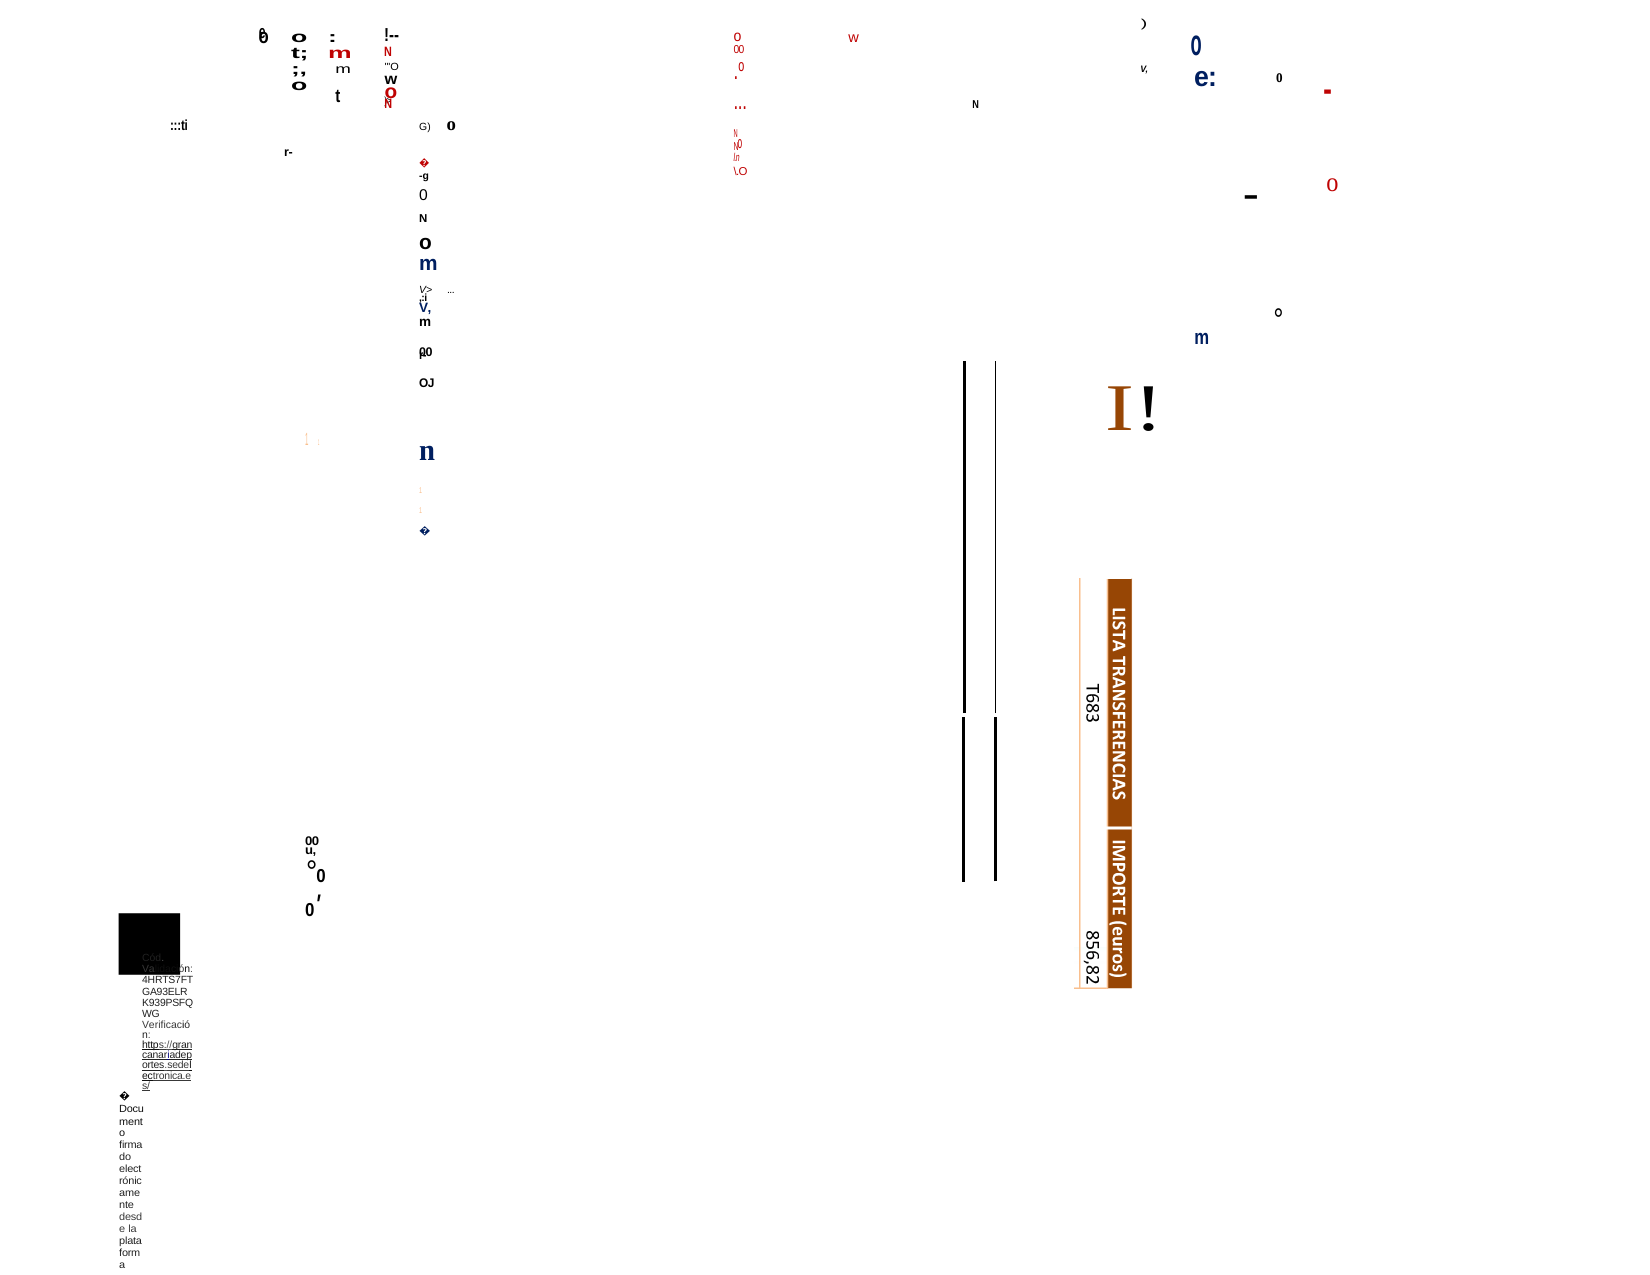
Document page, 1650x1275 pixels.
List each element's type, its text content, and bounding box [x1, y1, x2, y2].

text o [1190, 23, 1202, 64]
text o [1276, 66, 1283, 87]
text w [848, 36, 853, 46]
text m t!-- N [384, 29, 421, 59]
text m [1194, 326, 1209, 349]
text V, e: [1140, 48, 1217, 79]
text ot;;,o:m [328, 29, 342, 61]
text 00 [305, 836, 335, 847]
text )> N [384, 102, 421, 109]
text -� [1243, 167, 1296, 219]
text ,:i V, [421, 299, 456, 309]
text ) [1141, 17, 1147, 30]
text Verificación: https://grancanariadeportes.sedelectronica.es/ [142, 1020, 193, 1091]
text o [733, 29, 750, 45]
text e [264, 29, 272, 41]
text °00' [305, 856, 331, 923]
text -- [1323, 58, 1341, 119]
text � Documento firmado electrónicamente desde la plataforma esPublico Gestiona I Página 1 de 1 [119, 1091, 144, 1271]
text I! [1105, 372, 1163, 446]
text r- [103, 144, 293, 159]
text m t!-- N [335, 61, 342, 106]
text No N [733, 118, 749, 153]
text OJ n [419, 360, 475, 461]
text .o... [733, 56, 748, 116]
text -g 0 N [419, 170, 455, 224]
text Cód. Validación: 4HRTS7FTGA93ELRK939PSFQWG [142, 952, 193, 1020]
text -- [1323, 29, 1341, 58]
text o m V> ... [419, 225, 455, 296]
text "'O w o [384, 59, 421, 102]
text N [972, 98, 979, 111]
text u, [305, 847, 334, 856]
text l.n [733, 153, 750, 163]
text 00 [733, 45, 750, 56]
text w [848, 29, 853, 39]
text G) o � [419, 116, 475, 170]
text ■ [111, 869, 189, 1011]
text :::ti [103, 116, 188, 133]
text 1 1 [305, 429, 320, 449]
text ot;;,o:m [291, 51, 295, 93]
text \.O [733, 165, 750, 178]
text m 00 [419, 318, 475, 359]
text °' [1272, 302, 1283, 337]
